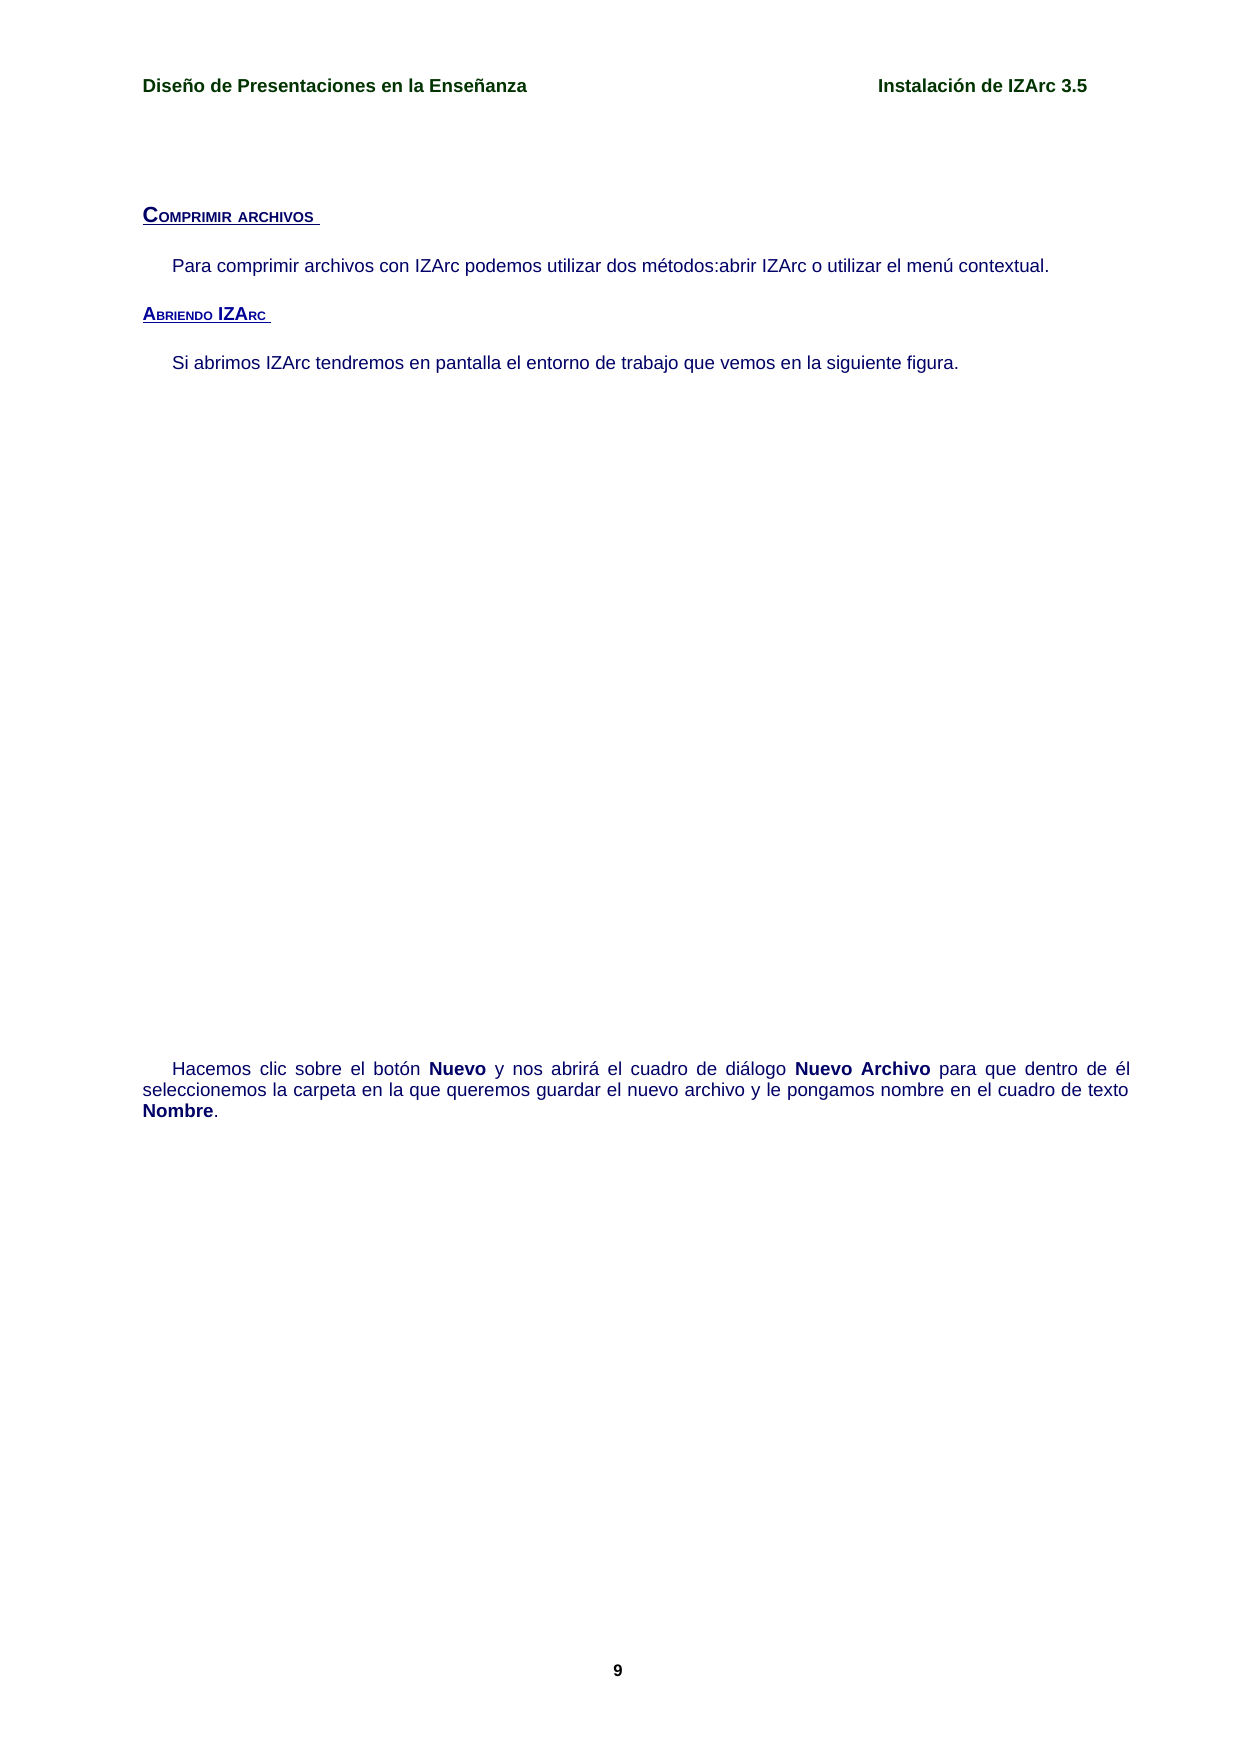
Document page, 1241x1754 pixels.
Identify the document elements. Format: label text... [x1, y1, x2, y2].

table_cell Para comprimir archivos con IZArc podemos utilizar dos métodos:abrir IZArc o utilizar el menú contextual. [143, 255, 1130, 276]
table_cell [143, 1031, 1130, 1058]
table_cell Hacemos clic sobre el botón Nuevo y nos abrirá el cuadro de diálogo Nuevo Archivo para que dentro de él seleccionemos la carpeta en la que queremos guardar el nuevo archivo y le pongamos nombre en el cuadro de texto Nombre. [143, 1059, 1130, 1121]
table_cell [143, 374, 1130, 401]
table_cell [143, 276, 1130, 304]
table_cell [143, 228, 1130, 255]
table_header Comprimir archivos [143, 203, 1130, 227]
table_cell Si abrimos IZArc tendremos en pantalla el entorno de trabajo que vemos en la siguiente figura. [143, 353, 1130, 373]
table_cell [143, 401, 1130, 1031]
table_cell [143, 1121, 1130, 1149]
table_cell Abriendo IZArc [143, 304, 1130, 325]
table_cell [143, 325, 1130, 352]
